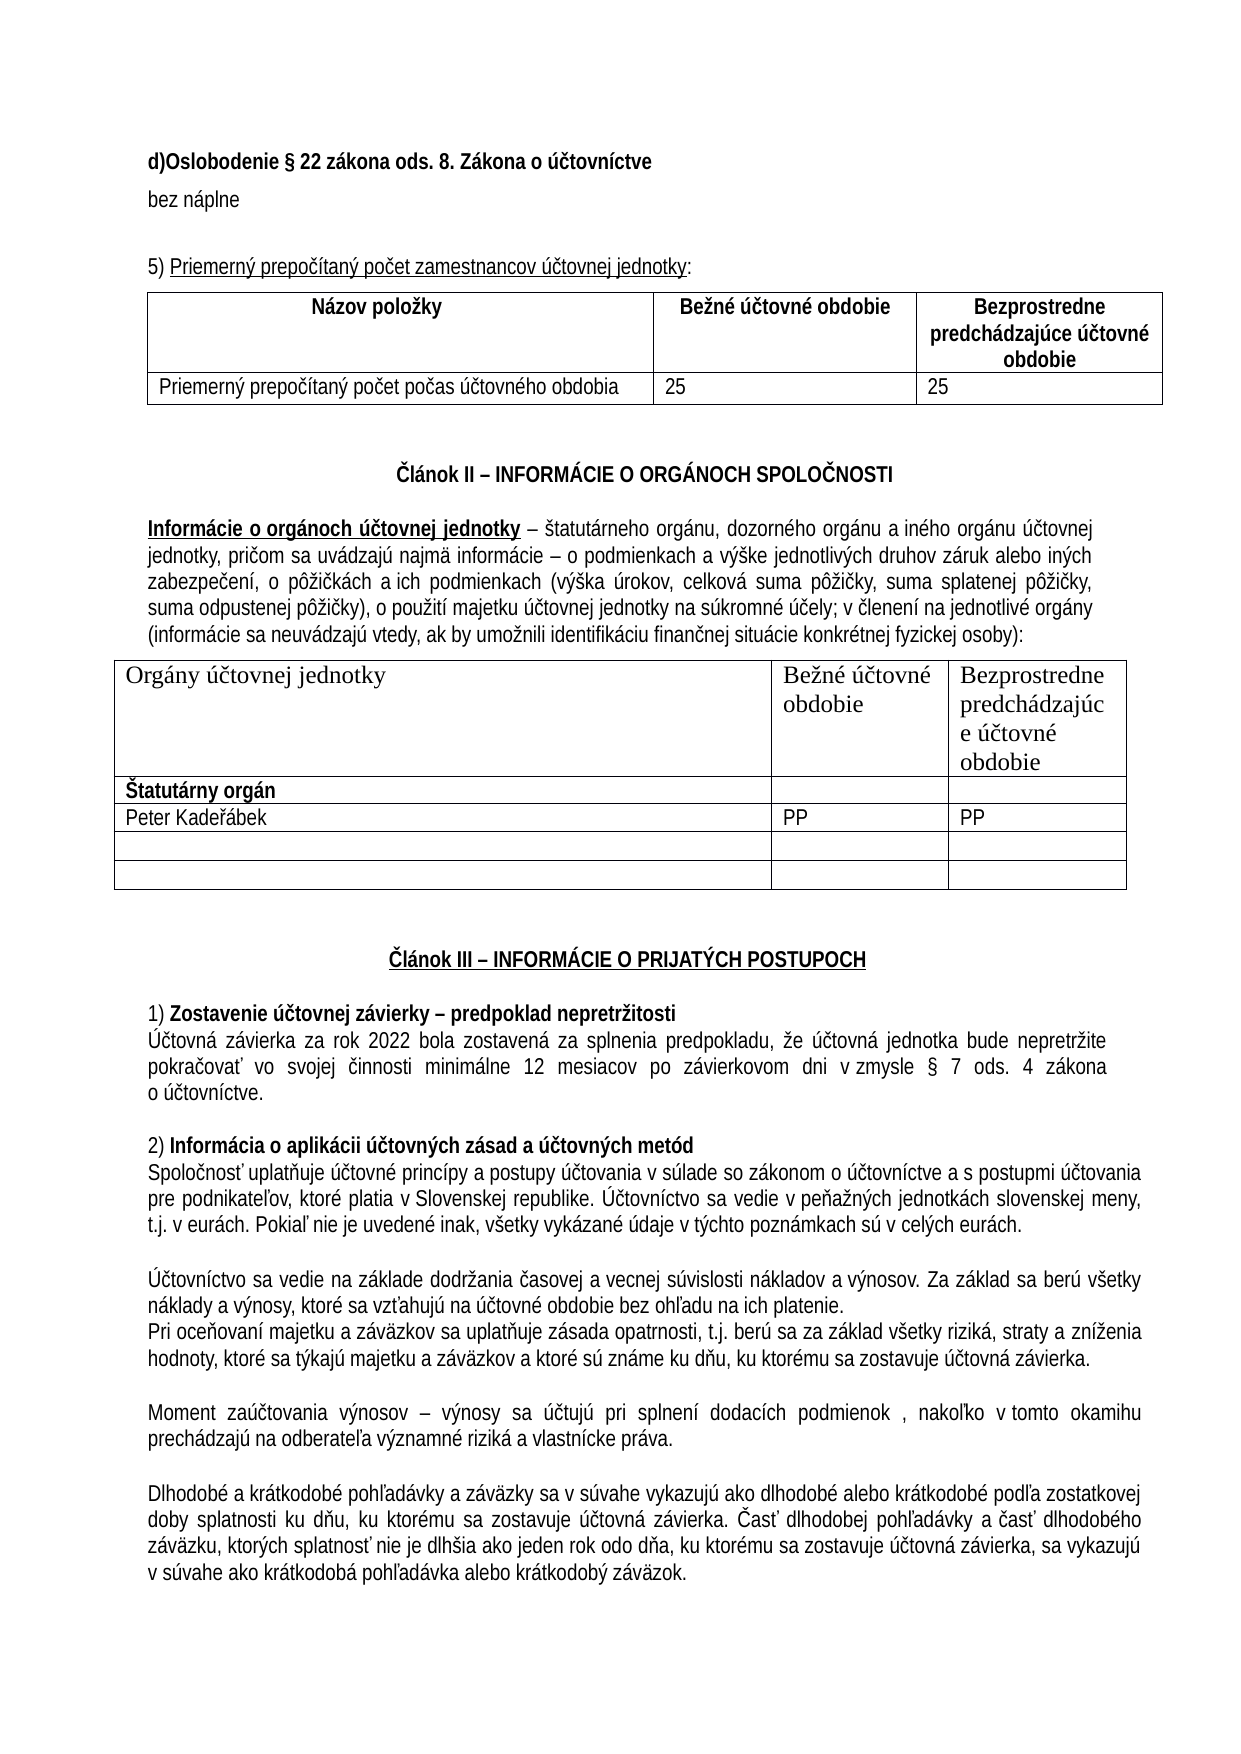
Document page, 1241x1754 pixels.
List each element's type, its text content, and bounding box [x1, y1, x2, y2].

table_cell [772, 777, 948, 803]
table_cell [772, 832, 948, 860]
table_header Názov položky [148, 293, 653, 372]
table_cell [115, 832, 771, 860]
table_header Bežné účtovné obdobie [772, 661, 948, 776]
text d)Oslobodenie § 22 zákona ods. 8. Zákona o účtovníctve [148, 148, 1142, 174]
table_header Orgány účtovnej jednotky [115, 661, 771, 776]
table_cell PP [949, 804, 1126, 831]
text Dlhodobé a krátkodobé pohľadávky a záväzky sa v súvahe vykazujú ako dlhodobé alebo krátkodobé podľa zostatkovej doby splatnosti ku dňu, ku ktorému sa zostavuje účtovná závierka. Časť dlhodobej pohľadávky a časť dlhodobého záväzku, ktorých splatnosť nie je dlhšia ako jeden rok odo dňa, ku ktorému sa zostavuje účtovná závierka, sa vykazujú v súvahe ako krátkodobá pohľadávka alebo krátkodobý záväzok. [148, 1480, 1141, 1585]
text Účtovníctvo sa vedie na základe dodržania časovej a vecnej súvislosti nákladov a výnosov. Za základ sa berú všetky náklady a výnosy, ktoré sa vzťahujú na účtovné obdobie bez ohľadu na ich platenie. [148, 1266, 1141, 1318]
table_cell Priemerný prepočítaný počet počas účtovného obdobia [148, 373, 653, 404]
text Článok II – INFORMÁCIE O ORGÁNOCH SPOLOČNOSTI [148, 461, 1141, 487]
table_cell Štatutárny orgán [115, 777, 771, 803]
table_cell [115, 861, 771, 889]
table_cell PP [772, 804, 948, 831]
table_cell [949, 832, 1126, 860]
table_header Bežné účtovné obdobie [654, 293, 916, 372]
text Účtovná závierka za rok 2022 bola zostavená za splnenia predpokladu, že účtovná jednotka bude nepretržite pokračovať vo svojej činnosti minimálne 12 mesiacov po závierkovom dni v zmysle § 7 ods. 4 zákona o účtovníctve. [148, 1027, 1107, 1106]
table_header Bezprostredne predchádzajúce účtovné obdobie [949, 661, 1126, 776]
text bez náplne [148, 186, 1142, 213]
table_cell [772, 861, 948, 889]
table_cell [949, 777, 1126, 803]
text 2) Informácia o aplikácii účtovných zásad a účtovných metód [148, 1132, 1107, 1158]
table_cell 25 [917, 373, 1162, 404]
text 5) Priemerný prepočítaný počet zamestnancov účtovnej jednotky: [148, 253, 1093, 280]
text Spoločnosť uplatňuje účtovné princípy a postupy účtovania v súlade so zákonom o účtovníctve a s postupmi účtovania pre podnikateľov, ktoré platia v Slovenskej republike. Účtovníctvo sa vedie v peňažných jednotkách slovenskej meny, t.j. v eurách. Pokiaľ nie je uvedené inak, všetky vykázané údaje v týchto poznámkach sú v celých eurách. [148, 1158, 1141, 1237]
table_cell 25 [654, 373, 916, 404]
table_cell [949, 861, 1126, 889]
table_header Bezprostredne predchádzajúce účtovné obdobie [917, 293, 1162, 372]
text 1) Zostavenie účtovnej závierky – predpoklad nepretržitosti [148, 1000, 1107, 1027]
text Informácie o orgánoch účtovnej jednotky – štatutárneho orgánu, dozorného orgánu a iného orgánu účtovnej jednotky, pričom sa uvádzajú najmä informácie – o podmienkach a výške jednotlivých druhov záruk alebo iných zabezpečení, o pôžičkách a ich podmienkach (výška úrokov, celková suma pôžičky, suma splatenej pôžičky, suma odpustenej pôžičky), o použití majetku účtovnej jednotky na súkromné účely; v členení na jednotlivé orgány (informácie sa neuvádzajú vtedy, ak by umožnili identifikáciu finančnej situácie konkrétnej fyzickej osoby): [148, 515, 1093, 647]
text Článok III – INFORMÁCIE O PRIJATÝCH POSTUPOCH [148, 946, 1107, 972]
table_cell Peter Kadeřábek [115, 804, 771, 831]
text Pri oceňovaní majetku a záväzkov sa uplatňuje zásada opatrnosti, t.j. berú sa za základ všetky riziká, straty a zníženia hodnoty, ktoré sa týkajú majetku a záväzkov a ktoré sú známe ku dňu, ku ktorému sa zostavuje účtovná závierka. [148, 1318, 1141, 1371]
text Moment zaúčtovania výnosov – výnosy sa účtujú pri splnení dodacích podmienok , nakoľko v tomto okamihu prechádzajú na odberateľa významné riziká a vlastnícke práva. [148, 1399, 1141, 1452]
